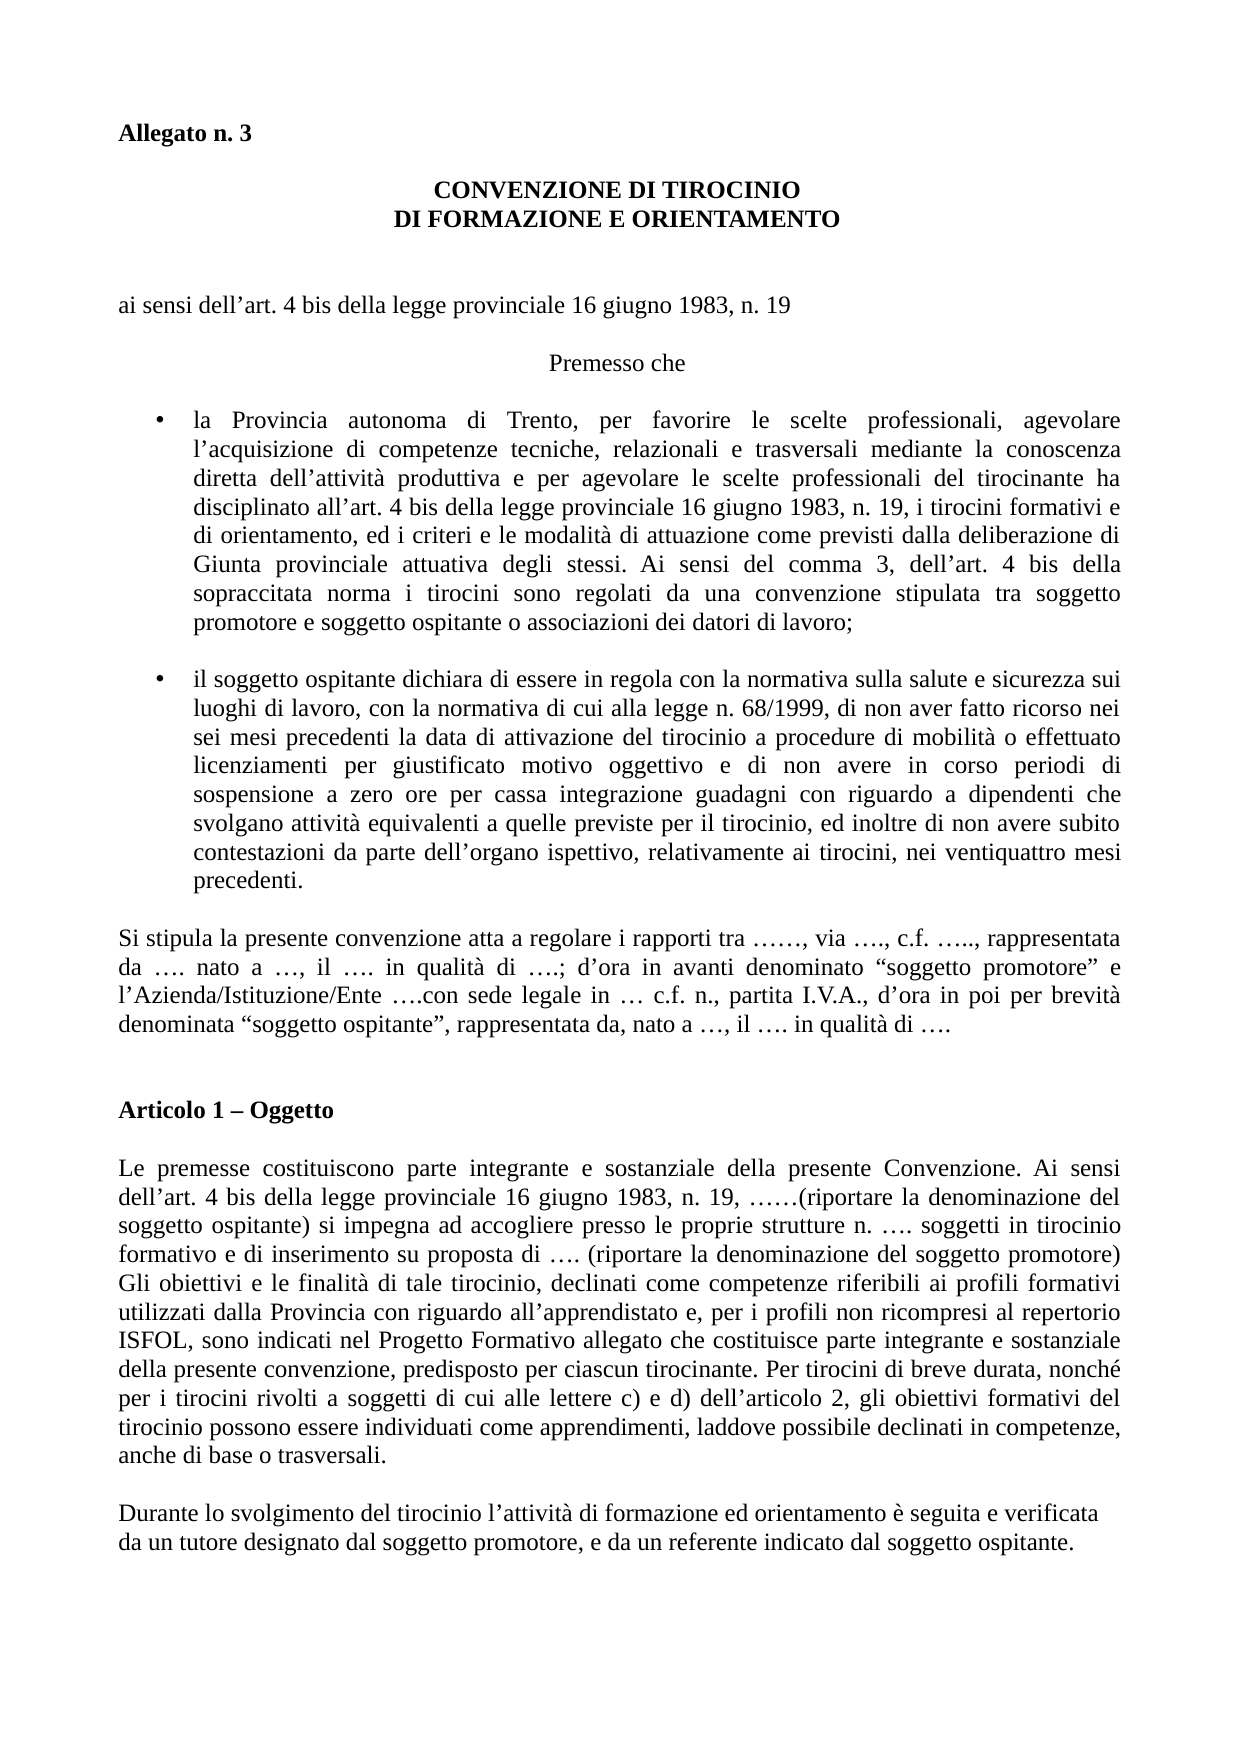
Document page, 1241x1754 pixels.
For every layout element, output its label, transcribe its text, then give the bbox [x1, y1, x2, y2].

text Articolo 1 – Oggetto [118, 1096, 1122, 1124]
text DI FORMAZIONE E ORIENTAMENTO [118, 204, 1122, 233]
text Si stipula la presente convenzione atta a regolare i rapporti tra ……, via …., c.f. ….., rappresentata da …. nato a …, il …. in qualità di ….; d’ora in avanti denominato “soggetto promotore” e l’Azienda/Istituzione/Ente ….con sede legale in … c.f. n., partita I.V.A., d’ora in poi per brevità denominata “soggetto ospitante”, rappresentata da, nato a …, il …. in qualità di …. [118, 923, 1122, 1038]
text Durante lo svolgimento del tirocinio l’attività di formazione ed orientamento è seguita e verificata da un tutore designato dal soggetto promotore, e da un referente indicato dal soggetto ospitante. [118, 1498, 1122, 1556]
text Premesso che [118, 348, 1122, 377]
text Le premesse costituiscono parte integrante e sostanziale della presente Convenzione. Ai sensi dell’art. 4 bis della legge provinciale 16 giugno 1983, n. 19, ……(riportare la denominazione del soggetto ospitante) si impegna ad accogliere presso le proprie strutture n. …. soggetti in tirocinio formativo e di inserimento su proposta di …. (riportare la denominazione del soggetto promotore) Gli obiettivi e le finalità di tale tirocinio, declinati come competenze riferibili ai profili formativi utilizzati dalla Provincia con riguardo all’apprendistato e, per i profili non ricompresi al repertorio ISFOL, sono indicati nel Progetto Formativo allegato che costituisce parte integrante e sostanziale della presente convenzione, predisposto per ciascun tirocinante. Per tirocini di breve durata, nonché per i tirocini rivolti a soggetti di cui alle lettere c) e d) dell’articolo 2, gli obiettivi formativi del tirocinio possono essere individuati come apprendimenti, laddove possibile declinati in competenze, anche di base o trasversali. [118, 1153, 1122, 1469]
list la Provincia autonoma di Trento, per favorire le scelte professionali, agevolare l’acquisizione di competenze tecniche, relazionali e trasversali mediante la conoscenza diretta dell’attività produttiva e per agevolare le scelte professionali del tirocinante ha disciplinato all’art. 4 bis della legge provinciale 16 giugno 1983, n. 19, i tirocini formativi e di orientamento, ed i criteri e le modalità di attuazione come previsti dalla deliberazione di Giunta provinciale attuativa degli stessi. Ai sensi del comma 3, dell’art. 4 bis della sopraccitata norma i tirocini sono regolati da una convenzione stipulata tra soggetto promotore e soggetto ospitante o associazioni dei datori di lavoro; [156, 406, 1122, 636]
text CONVENZIONE DI TIROCINIO [118, 176, 1122, 204]
text Allegato n. 3 [118, 118, 1122, 147]
text ai sensi dell’art. 4 bis della legge provinciale 16 giugno 1983, n. 19 [118, 291, 1122, 319]
list il soggetto ospitante dichiara di essere in regola con la normativa sulla salute e sicurezza sui luoghi di lavoro, con la normativa di cui alla legge n. 68/1999, di non aver fatto ricorso nei sei mesi precedenti la data di attivazione del tirocinio a procedure di mobilità o effettuato licenziamenti per giustificato motivo oggettivo e di non avere in corso periodi di sospensione a zero ore per cassa integrazione guadagni con riguardo a dipendenti che svolgano attività equivalenti a quelle previste per il tirocinio, ed inoltre di non avere subito contestazioni da parte dell’organo ispettivo, relativamente ai tirocini, nei ventiquattro mesi precedenti. [156, 664, 1122, 894]
